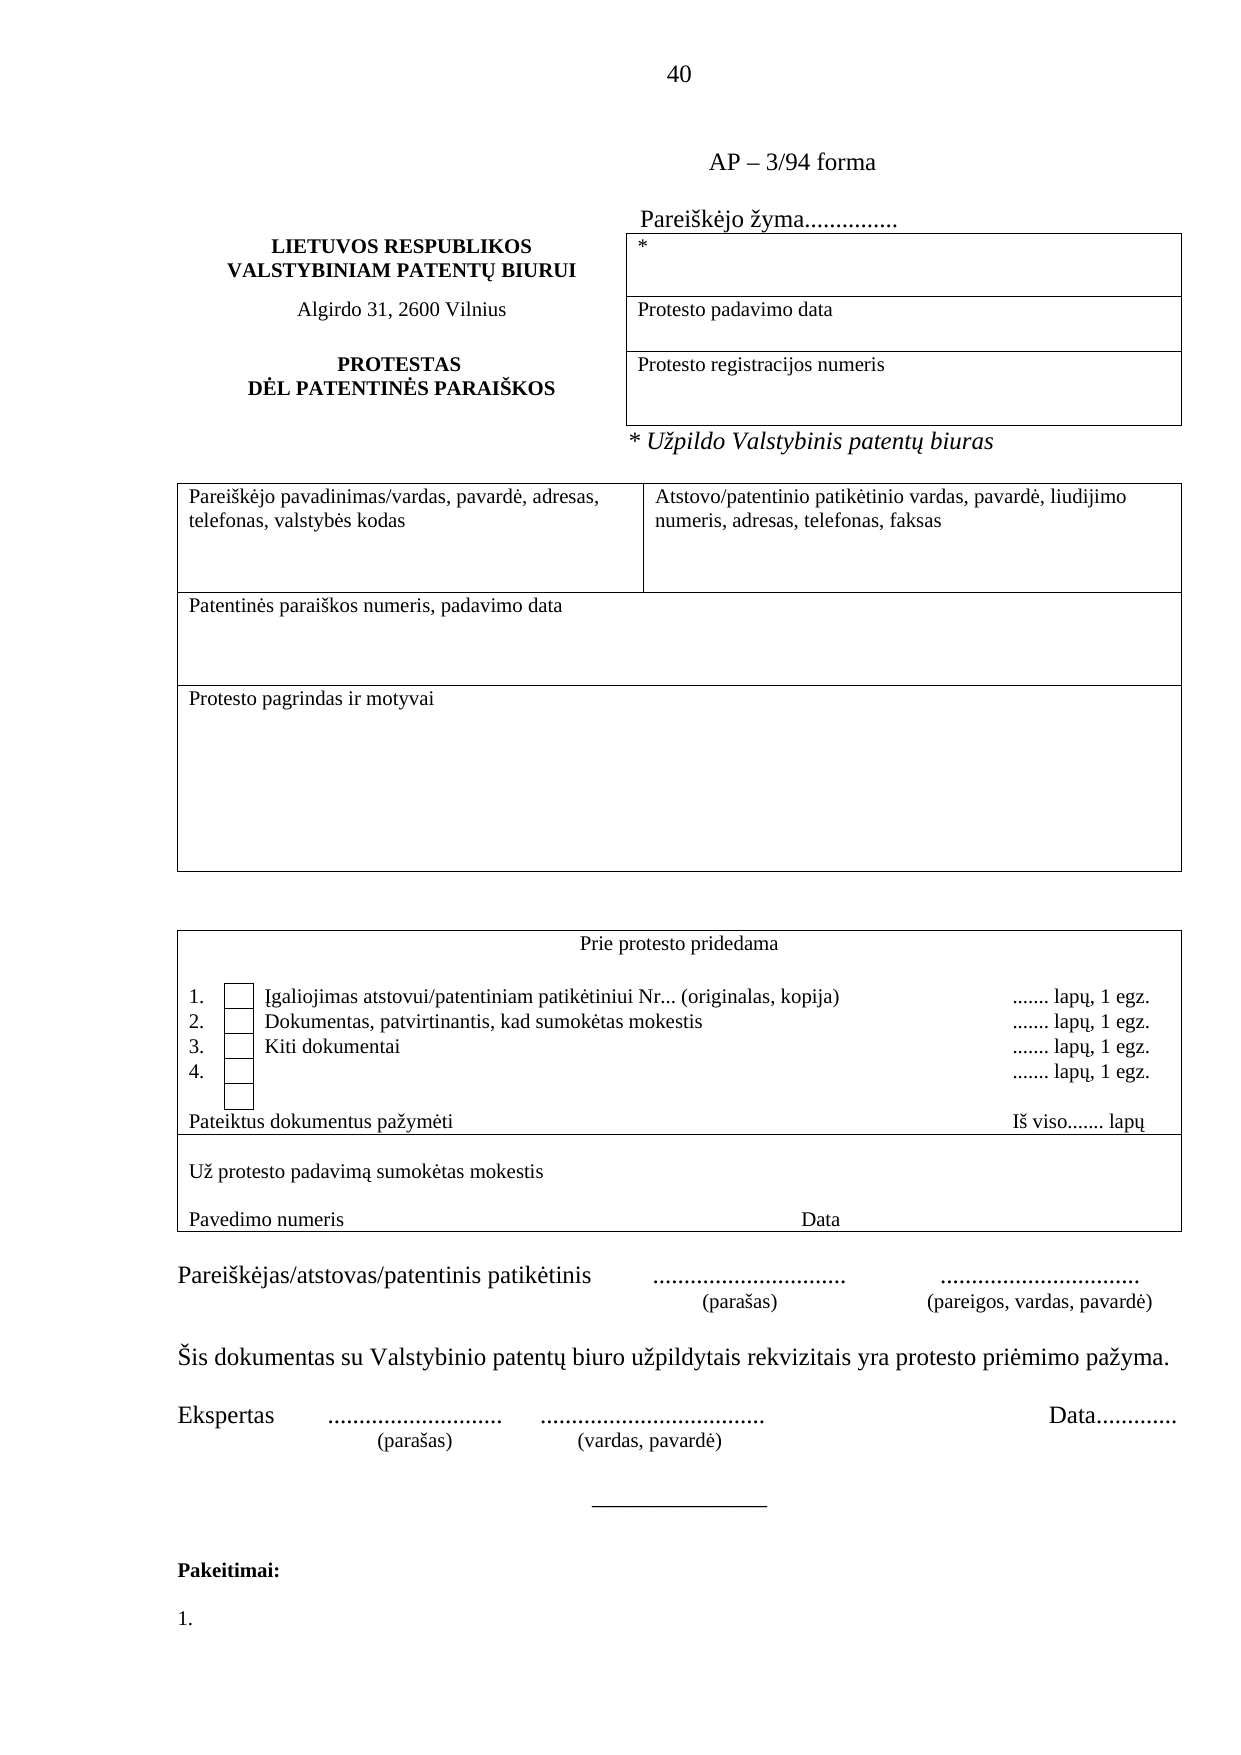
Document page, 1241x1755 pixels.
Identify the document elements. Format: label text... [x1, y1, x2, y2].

table_cell [225, 1059, 253, 1083]
text (parašas) (vardas, pavardė) [177, 1428, 1181, 1452]
table_cell [225, 1034, 253, 1058]
table_cell Įgaliojimas atstovui/patentiniam patikėtiniui Nr... (originalas, kopija) [254, 983, 1001, 1008]
table_cell ....... lapų, 1 egz. [1001, 1033, 1181, 1058]
table_cell Patentinės paraiškos numeris, padavimo data [178, 593, 1181, 685]
table_header Pareiškėjo pavadinimas/vardas, pavardė, adresas, telefonas, valstybės kodas [178, 484, 643, 592]
table_header LIETUVOS RESPUBLIKOS VALSTYBINIAM PATENTŲ BIURUI [177, 233, 626, 296]
table_cell PROTESTAS DĖL PATENTINĖS PARAIŠKOS [177, 351, 626, 425]
table_cell 4. [178, 1058, 224, 1083]
table_header * [627, 234, 1181, 296]
table_cell [254, 1083, 1001, 1108]
text Pakeitimai: [177, 1558, 1181, 1582]
text * Užpildo Valstybinis patentų biuras [177, 426, 1181, 454]
table_cell [178, 1083, 224, 1108]
table_cell 3. [178, 1033, 224, 1058]
table_header Atstovo/patentinio patikėtinio vardas, pavardė, liudijimo numeris, adresas, telefonas, faksas [644, 484, 1181, 592]
text Pareiškėjo žyma............... [177, 204, 1181, 233]
text Pareiškėjas/atstovas/patentinis patikėtinis ............................... ................................ [177, 1261, 1181, 1289]
table_cell Protesto padavimo data [627, 297, 1181, 351]
table_cell ....... lapų, 1 egz. [1001, 1008, 1181, 1033]
table_header Prie protesto pridedama [178, 931, 1181, 983]
table_cell 1. [178, 983, 224, 1008]
text (parašas) (pareigos, vardas, pavardė) [177, 1289, 1181, 1313]
table_cell Kiti dokumentai [254, 1033, 1001, 1058]
text ______________ [177, 1481, 1181, 1510]
text Šis dokumentas su Valstybinio patentų biuro užpildytais rekvizitais yra protesto priėmimo pažyma. [177, 1342, 1181, 1371]
table_cell [225, 1009, 253, 1033]
table_cell [225, 1084, 253, 1108]
table_cell Protesto registracijos numeris [627, 352, 1181, 425]
table_cell [225, 984, 253, 1008]
table_cell Protesto pagrindas ir motyvai [178, 686, 1181, 871]
table_cell Iš viso....... lapų [1001, 1109, 1181, 1133]
table_cell Pateiktus dokumentus pažymėti [178, 1109, 1001, 1133]
text AP – 3/94 forma [177, 147, 1181, 176]
table_cell ....... lapų, 1 egz. [1001, 1058, 1181, 1083]
table_cell [254, 1058, 1001, 1083]
text 1. [177, 1606, 1181, 1630]
table_cell [178, 1135, 1181, 1159]
table_cell Už protesto padavimą sumokėtas mokestis Pavedimo numeris Data [178, 1159, 1181, 1231]
table_cell 2. [178, 1008, 224, 1033]
table_cell [1001, 1083, 1181, 1108]
text Ekspertas ............................ .................................... Data............. [177, 1400, 1181, 1428]
table_cell Dokumentas, patvirtinantis, kad sumokėtas mokestis [254, 1008, 1001, 1033]
table_cell Algirdo 31, 2600 Vilnius [177, 296, 626, 351]
table_cell ....... lapų, 1 egz. [1001, 983, 1181, 1008]
